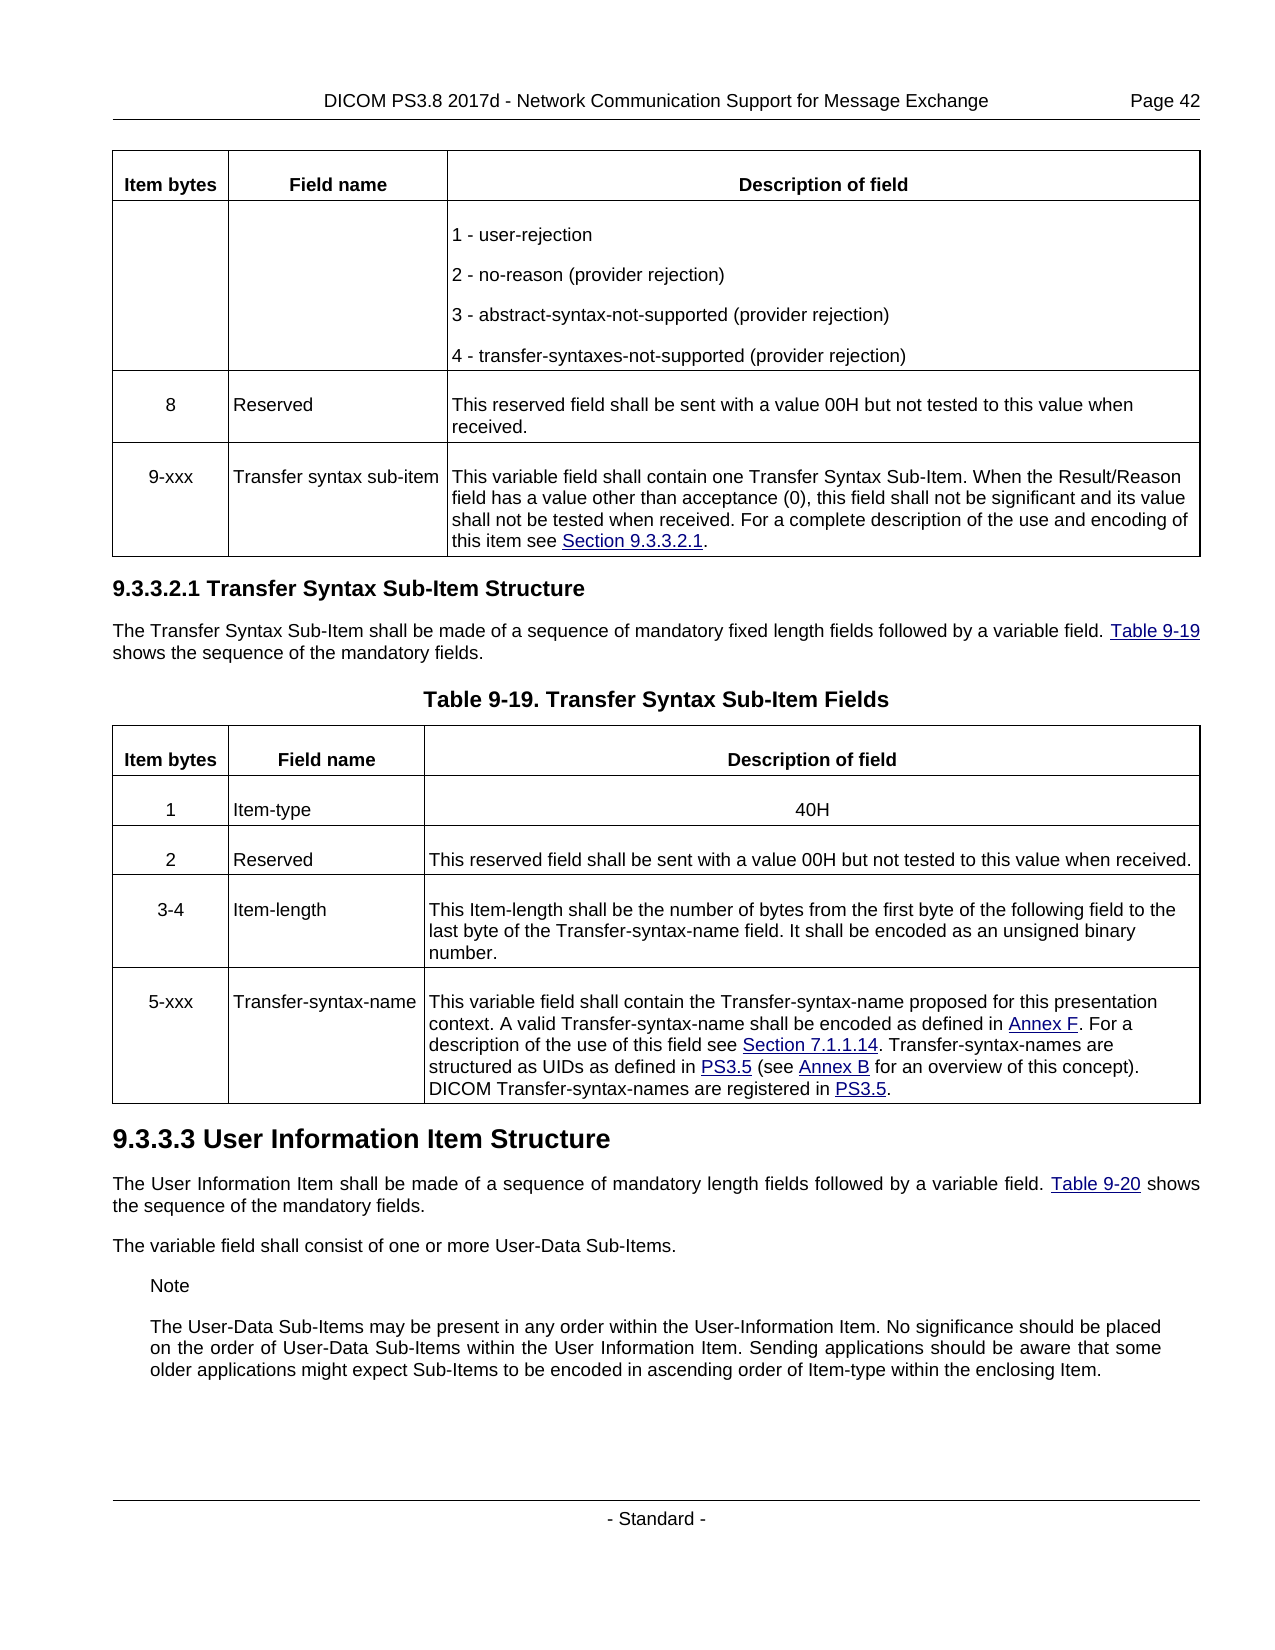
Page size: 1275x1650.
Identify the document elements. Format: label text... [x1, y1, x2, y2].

text 9.3.3.3 User Information Item Structure [112, 1123, 1200, 1154]
table_cell 1 - user-rejection 2 - no-reason (provider rejection) 3 - abstract-syntax-not-supported (provider rejection) 4 - transfer-syntaxes-not-supported (provider rejection) [448, 201, 1199, 370]
table_cell 5-xxx [113, 968, 228, 1103]
table_cell 3-4 [113, 875, 228, 967]
text The User Information Item shall be made of a sequence of mandatory length fields followed by a variable field. Table 9-20 shows the sequence of the mandatory fields. [112, 1173, 1200, 1216]
table_cell Reserved [229, 826, 424, 874]
table_cell 2 [113, 826, 228, 874]
table_cell This reserved field shall be sent with a value 00H but not tested to this value when received. [425, 826, 1199, 874]
text Note [150, 1275, 1162, 1297]
table_header Description of field [448, 151, 1199, 200]
table_cell This Item-length shall be the number of bytes from the first byte of the following field to the last byte of the Transfer-syntax-name field. It shall be encoded as an unsigned binary number. [425, 875, 1199, 967]
table_cell This reserved field shall be sent with a value 00H but not tested to this value when received. [448, 371, 1199, 442]
table_cell Transfer syntax sub-item [229, 443, 447, 556]
table_cell Transfer-syntax-name [229, 968, 424, 1103]
table_cell Item-length [229, 875, 424, 967]
table_header Field name [229, 151, 447, 200]
table_cell 1 [113, 776, 228, 825]
table_header Description of field [425, 726, 1199, 775]
table_header Item bytes [113, 151, 228, 200]
text 9.3.3.2.1 Transfer Syntax Sub-Item Structure [112, 576, 1200, 602]
table_cell Item-type [229, 776, 424, 825]
table_cell [229, 201, 447, 370]
table_cell This variable field shall contain one Transfer Syntax Sub-Item. When the Result/Reason field has a value other than acceptance (0), this field shall not be significant and its value shall not be tested when received. For a complete description of the use and encoding of this item see Section 9.3.3.2.1. [448, 443, 1199, 556]
table_header Item bytes [113, 726, 228, 775]
text Table 9-19. Transfer Syntax Sub-Item Fields [112, 686, 1200, 712]
table_cell [113, 201, 228, 370]
table_cell Reserved [229, 371, 447, 442]
table_cell 8 [113, 371, 228, 442]
text The User-Data Sub-Items may be present in any order within the User-Information Item. No significance should be placed on the order of User-Data Sub-Items within the User Information Item. Sending applications should be aware that some older applications might expect Sub-Items to be encoded in ascending order of Item-type within the enclosing Item. [150, 1315, 1162, 1380]
table_cell This variable field shall contain the Transfer-syntax-name proposed for this presentation context. A valid Transfer-syntax-name shall be encoded as defined in Annex F. For a description of the use of this field see Section 7.1.1.14. Transfer-syntax-names are structured as UIDs as defined in PS3.5 (see Annex B for an overview of this concept). DICOM Transfer-syntax-names are registered in PS3.5. [425, 968, 1199, 1103]
table_header Field name [229, 726, 424, 775]
table_cell 40H [425, 776, 1199, 825]
table_cell 9-xxx [113, 443, 228, 556]
text The Transfer Syntax Sub-Item shall be made of a sequence of mandatory fixed length fields followed by a variable field. Table 9-19 shows the sequence of the mandatory fields. [112, 620, 1200, 663]
text The variable field shall consist of one or more User-Data Sub-Items. [112, 1235, 1200, 1256]
